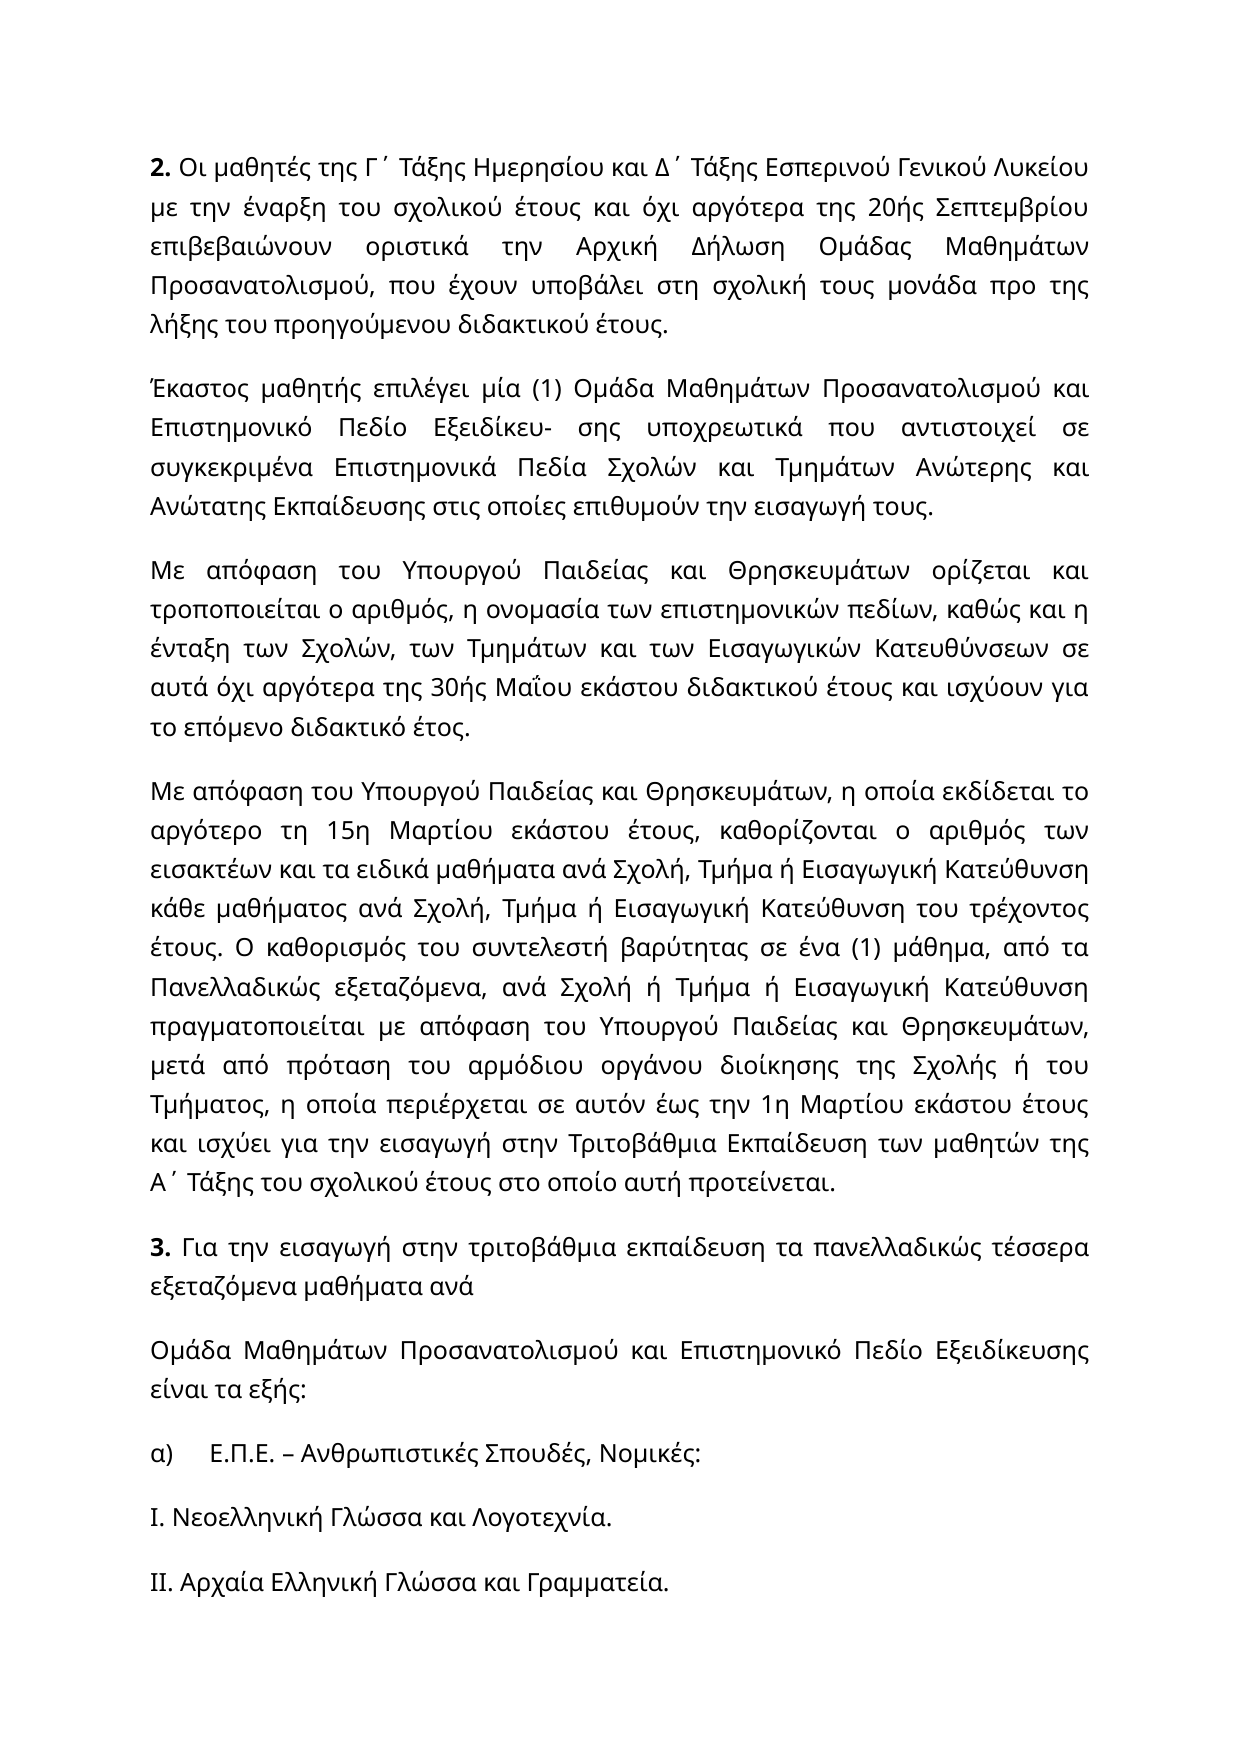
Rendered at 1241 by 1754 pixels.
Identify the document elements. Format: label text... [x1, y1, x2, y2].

text Με απόφαση του Υπουργού Παιδείας και Θρησκευμάτων, η οποία εκδίδεται το αργότερο τη 15η Μαρτίου εκάστου έτους, καθορίζονται ο αριθμός των εισακτέων και τα ειδικά μαθήματα ανά Σχολή, Τμήμα ή Εισαγωγική Κατεύθυνση κάθε μαθήματος ανά Σχολή, Τμήμα ή Εισαγωγική Κατεύθυνση του τρέχοντος έτους. Ο καθορισμός του συντελεστή βαρύτητας σε ένα (1) μάθημα, από τα Πανελλαδικώς εξεταζόμενα, ανά Σχολή ή Τμήμα ή Εισαγωγική Κατεύθυνση πραγματοποιείται με απόφαση του Υπουργού Παιδείας και Θρησκευμάτων, μετά από πρόταση του αρμόδιου οργάνου διοίκησης της Σχολής ή του Τμήματος, η οποία περιέρχεται σε αυτόν έως την 1η Μαρτίου εκάστου έτους και ισχύει για την εισαγωγή στην Τριτοβάθμια Εκπαίδευση των μαθητών της Α΄ Τάξης του σχολικού έτους στο οποίο αυτή προτείνεται. [150, 773, 1090, 1199]
text Με απόφαση του Υπουργού Παιδείας και Θρησκευμάτων ορίζεται και τροποποιείται ο αριθμός, η ονομασία των επιστημονικών πεδίων, καθώς και η ένταξη των Σχολών, των Τμημάτων και των Εισαγωγικών Κατευθύνσεων σε αυτά όχι αργότερα της 30ής Μαΐου εκάστου διδακτικού έτους και ισχύουν για το επόμενο διδακτικό έτος. [150, 552, 1090, 743]
text Ομάδα Μαθημάτων Προσανατολισμού και Επιστημονικό Πεδίο Εξειδίκευσης είναι τα εξής: [150, 1332, 1090, 1406]
text 3. Για την εισαγωγή στην τριτοβάθμια εκπαίδευση τα πανελλαδικώς τέσσερα εξεταζόμενα μαθήματα ανά [150, 1229, 1090, 1302]
text I. Νεοελληνική Γλώσσα και Λογοτεχνία. [150, 1500, 1090, 1534]
list α) Ε.Π.Ε. – Ανθρωπιστικές Σπουδές, Νομικές: [150, 1436, 1090, 1470]
text Έκαστος μαθητής επιλέγει μία (1) Ομάδα Μαθημάτων Προσανατολισμού και Επιστημονικό Πεδίο Εξειδίκευ- σης υποχρεωτικά που αντιστοιχεί σε συγκεκριμένα Επιστημονικά Πεδία Σχολών και Τμημάτων Ανώτερης και Ανώτατης Εκπαίδευσης στις οποίες επιθυμούν την εισαγωγή τους. [150, 371, 1090, 522]
text II. Αρχαία Ελληνική Γλώσσα και Γραμματεία. [150, 1564, 1090, 1598]
text 2. Οι μαθητές της Γ΄ Τάξης Ημερησίου και Δ΄ Τάξης Εσπερινού Γενικού Λυκείου με την έναρξη του σχολικού έτους και όχι αργότερα της 20ής Σεπτεμβρίου επιβεβαιώνουν οριστικά την Αρχική Δήλωση Ομάδας Μαθημάτων Προσανατολισμού, που έχουν υποβάλει στη σχολική τους μονάδα προ της λήξης του προηγούμενου διδακτικού έτους. [150, 150, 1090, 341]
